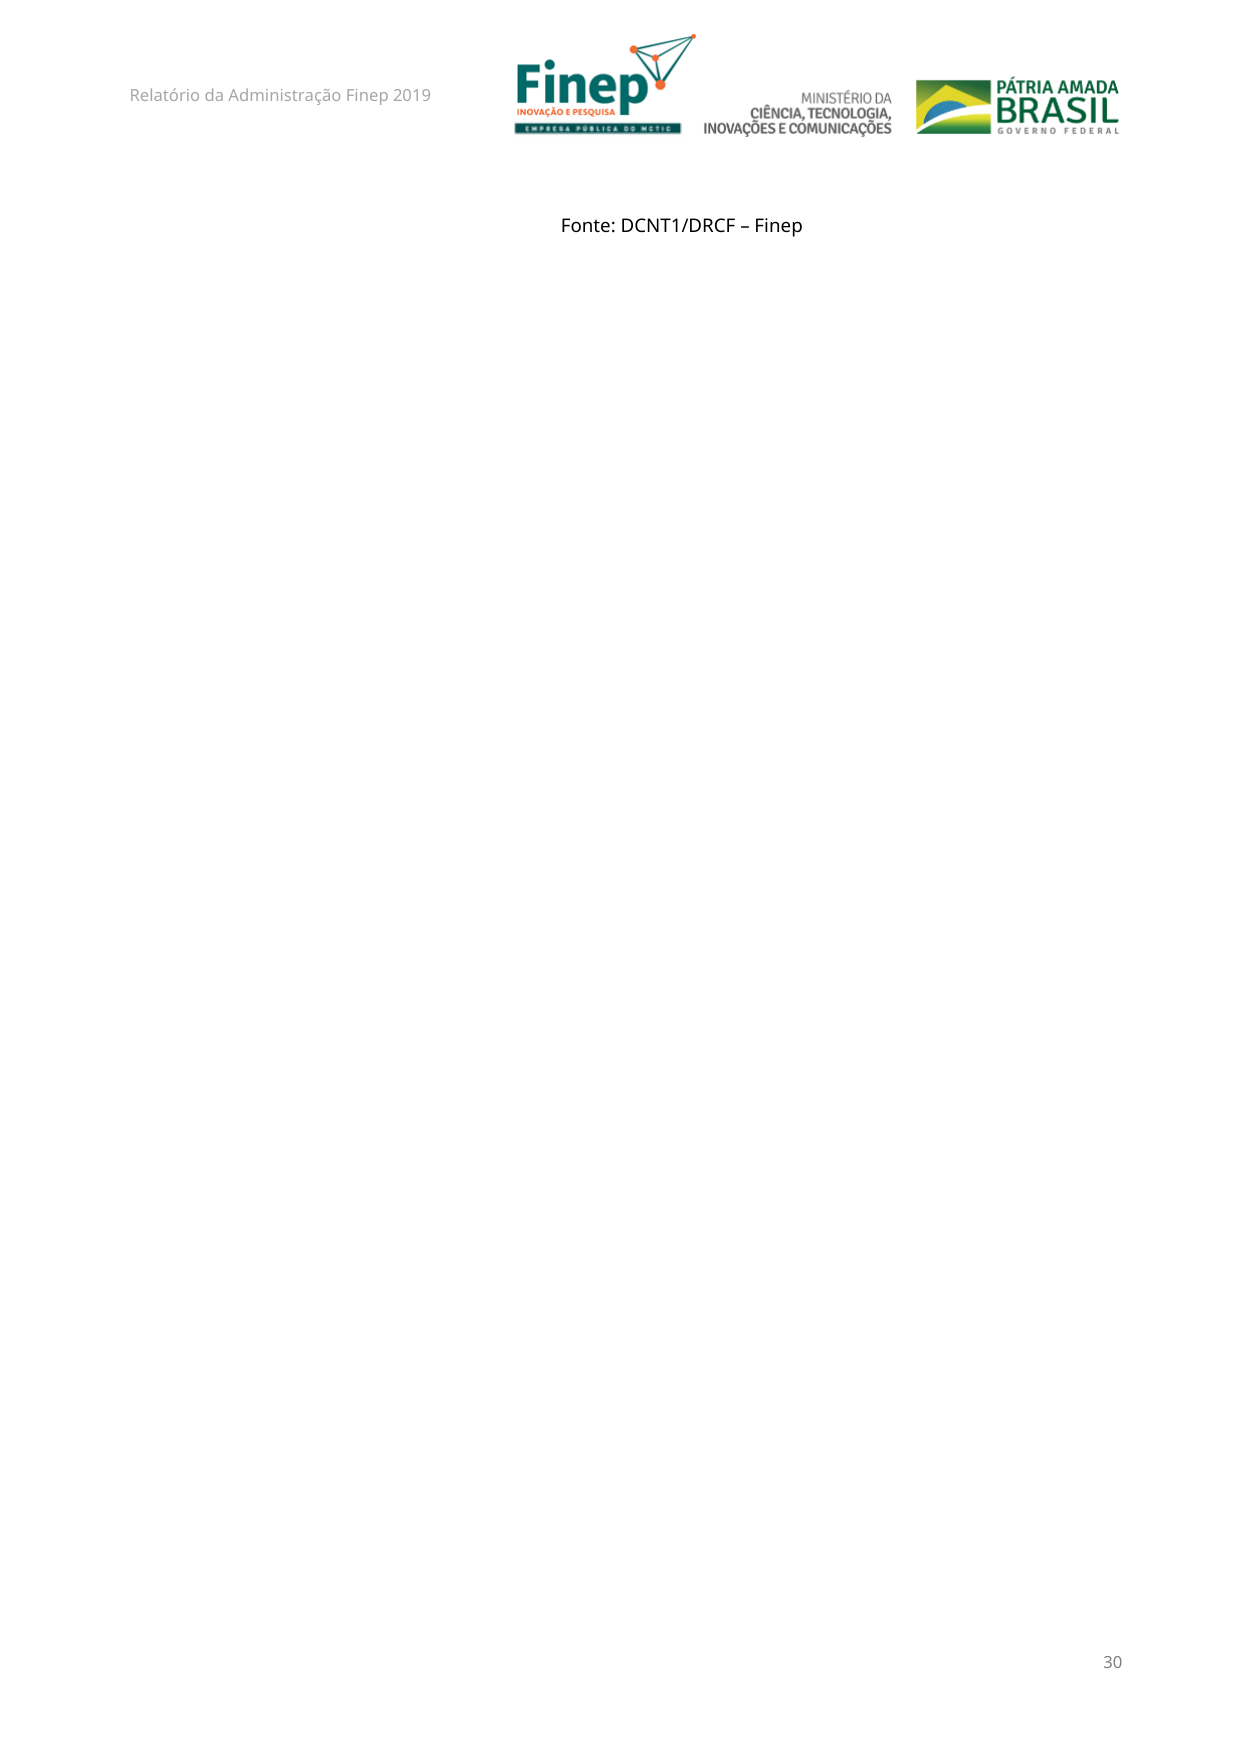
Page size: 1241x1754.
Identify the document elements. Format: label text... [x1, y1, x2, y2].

picture [509, 16, 1122, 155]
list Fonte: DCNT1/DRCF – Finep [487, 212, 1122, 238]
